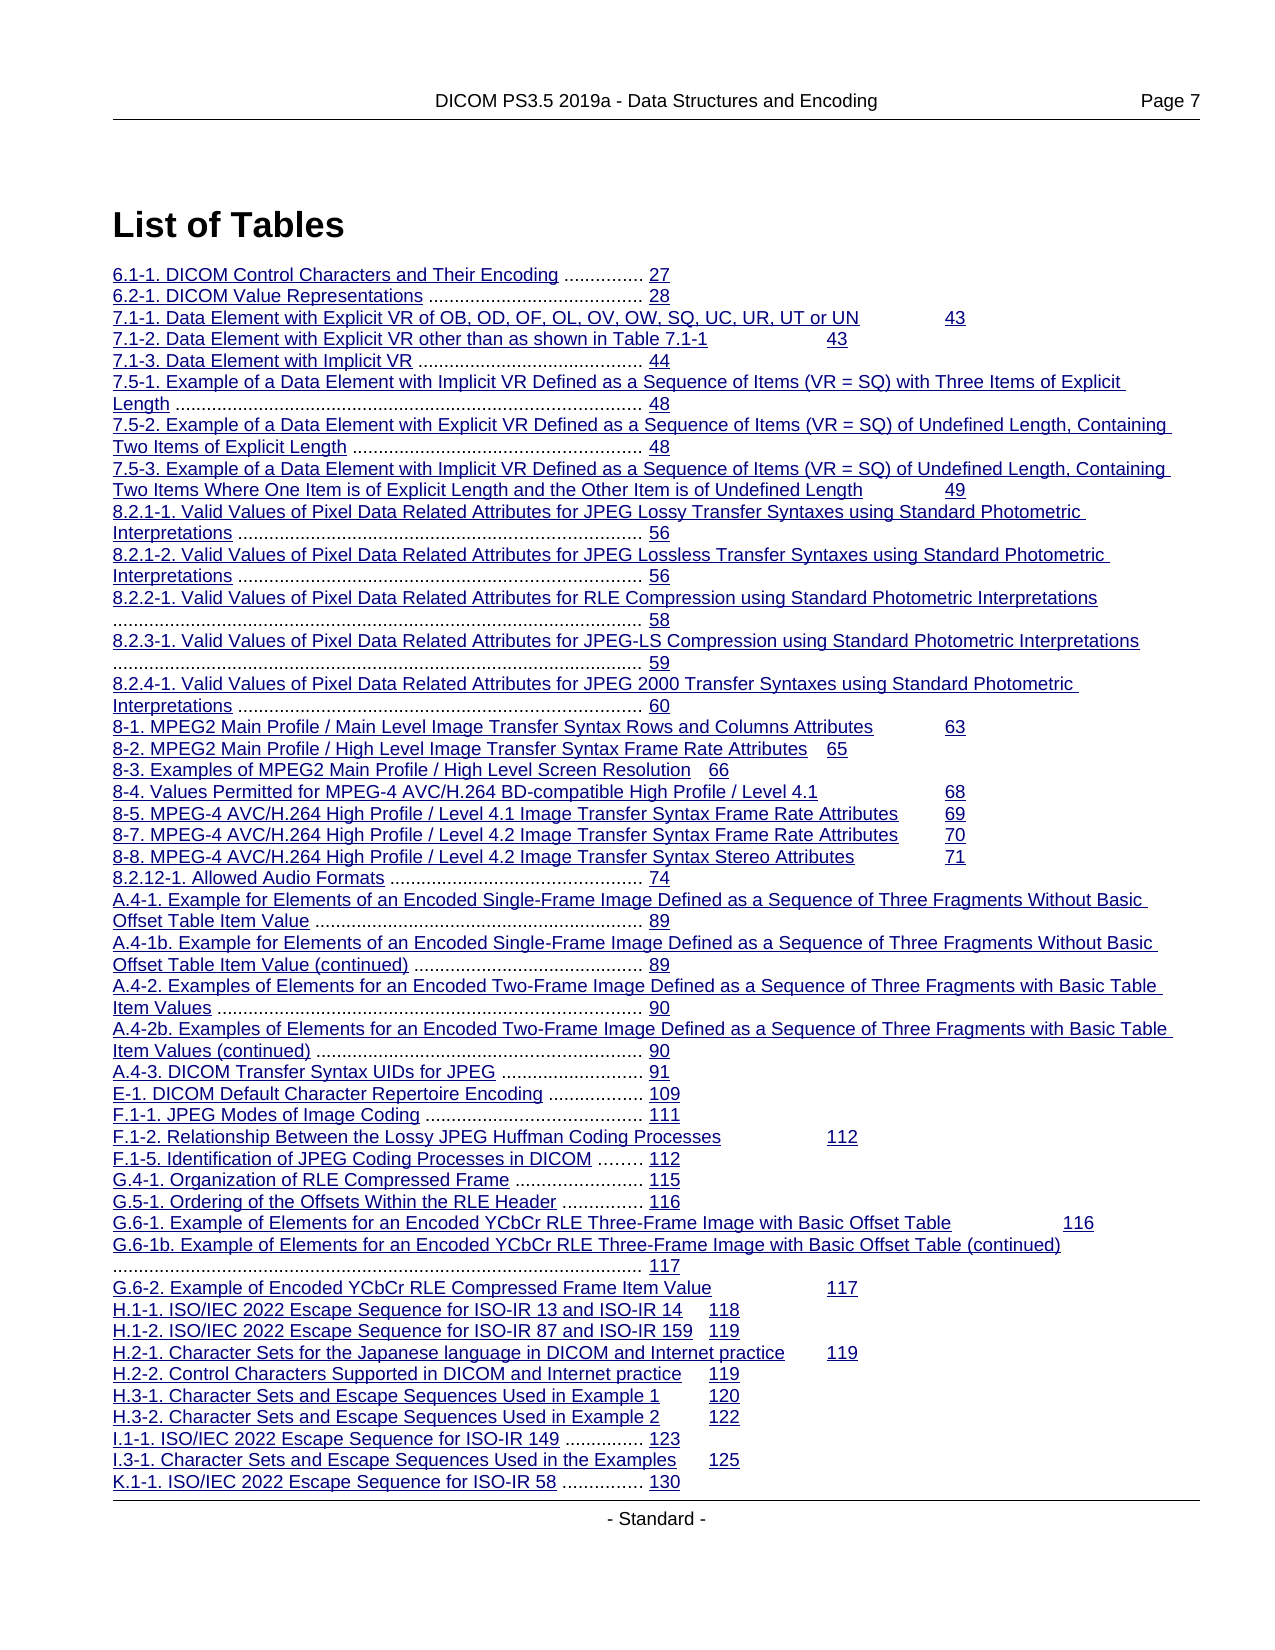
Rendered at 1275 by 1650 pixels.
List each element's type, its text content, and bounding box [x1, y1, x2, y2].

text 8-8. MPEG-4 AVC/H.264 High Profile / Level 4.2 Image Transfer Syntax Stereo Attributes 0 [112, 846, 1175, 867]
text F.1-2. Relationship Between the Lossy JPEG Huffman Coding Processes 0 [112, 1126, 1175, 1147]
text A.4-1b. Example for Elements of an Encoded Single-Frame Image Defined as a Sequence of Three Fragments Without Basic Offset Table Item Value (continued) 0 [112, 932, 1175, 975]
text 6.1-1. DICOM Control Characters and Their Encoding 0 [112, 263, 1175, 285]
text H.2-2. Control Characters Supported in DICOM and Internet practice 0 [112, 1363, 1175, 1384]
text G.6-1b. Example of Elements for an Encoded YCbCr RLE Three-Frame Image with Basic Offset Table (continued) 0 [112, 1234, 1175, 1277]
text 8-2. MPEG2 Main Profile / High Level Image Transfer Syntax Frame Rate Attributes 0 [112, 738, 1175, 759]
text 8-5. MPEG-4 AVC/H.264 High Profile / Level 4.1 Image Transfer Syntax Frame Rate Attributes 0 [112, 802, 1175, 824]
text 7.1-3. Data Element with Implicit VR 0 [112, 349, 1175, 371]
text A.4-2. Examples of Elements for an Encoded Two-Frame Image Defined as a Sequence of Three Fragments with Basic Table Item Values 0 [112, 975, 1175, 1018]
text G.6-1. Example of Elements for an Encoded YCbCr RLE Three-Frame Image with Basic Offset Table 0 [112, 1212, 1175, 1234]
text 8.2.12-1. Allowed Audio Formats 0 [112, 867, 1175, 889]
text 8-7. MPEG-4 AVC/H.264 High Profile / Level 4.2 Image Transfer Syntax Frame Rate Attributes 0 [112, 824, 1175, 846]
text 8-4. Values Permitted for MPEG-4 AVC/H.264 BD-compatible High Profile / Level 4.1 0 [112, 781, 1175, 802]
text I.1-1. ISO/IEC 2022 Escape Sequence for ISO-IR 149 0 [112, 1428, 1175, 1449]
text 8.2.4-1. Valid Values of Pixel Data Related Attributes for JPEG 2000 Transfer Syntaxes using Standard Photometric Interpretations 0 [112, 673, 1175, 716]
text 8.2.3-1. Valid Values of Pixel Data Related Attributes for JPEG-LS Compression using Standard Photometric Interpretations 0 [112, 630, 1175, 673]
text I.3-1. Character Sets and Escape Sequences Used in the Examples 0 [112, 1449, 1175, 1471]
text E-1. DICOM Default Character Repertoire Encoding 0 [112, 1083, 1175, 1104]
text 8-3. Examples of MPEG2 Main Profile / High Level Screen Resolution 0 [112, 759, 1175, 781]
text H.3-2. Character Sets and Escape Sequences Used in Example 2 0 [112, 1406, 1175, 1428]
text 7.5-3. Example of a Data Element with Implicit VR Defined as a Sequence of Items (VR = SQ) of Undefined Length, Containing Two Items Where One Item is of Explicit Length and the Other Item is of Undefined Length 0 [112, 457, 1175, 501]
text 7.5-1. Example of a Data Element with Implicit VR Defined as a Sequence of Items (VR = SQ) with Three Items of Explicit Length 0 [112, 371, 1175, 414]
text K.1-1. ISO/IEC 2022 Escape Sequence for ISO-IR 58 0 [112, 1471, 1175, 1492]
text G.6-2. Example of Encoded YCbCr RLE Compressed Frame Item Value 0 [112, 1277, 1175, 1298]
text A.4-1. Example for Elements of an Encoded Single-Frame Image Defined as a Sequence of Three Fragments Without Basic Offset Table Item Value 0 [112, 889, 1175, 932]
text 8.2.1-1. Valid Values of Pixel Data Related Attributes for JPEG Lossy Transfer Syntaxes using Standard Photometric Interpretations 0 [112, 501, 1175, 544]
text 8.2.1-2. Valid Values of Pixel Data Related Attributes for JPEG Lossless Transfer Syntaxes using Standard Photometric Interpretations 0 [112, 544, 1175, 587]
text 8-1. MPEG2 Main Profile / Main Level Image Transfer Syntax Rows and Columns Attributes 0 [112, 716, 1175, 738]
text List of Tables [112, 204, 1200, 245]
text H.1-2. ISO/IEC 2022 Escape Sequence for ISO-IR 87 and ISO-IR 159 0 [112, 1320, 1175, 1341]
text 6.2-1. DICOM Value Representations 0 [112, 285, 1175, 306]
text H.2-1. Character Sets for the Japanese language in DICOM and Internet practice 0 [112, 1341, 1175, 1363]
text 7.1-2. Data Element with Explicit VR other than as shown in Table 7.1-1 0 [112, 328, 1175, 349]
text H.3-1. Character Sets and Escape Sequences Used in Example 1 0 [112, 1384, 1175, 1406]
text G.5-1. Ordering of the Offsets Within the RLE Header 0 [112, 1191, 1175, 1212]
text A.4-3. DICOM Transfer Syntax UIDs for JPEG 0 [112, 1061, 1175, 1083]
text G.4-1. Organization of RLE Compressed Frame 0 [112, 1169, 1175, 1191]
text F.1-5. Identification of JPEG Coding Processes in DICOM 0 [112, 1147, 1175, 1169]
text A.4-2b. Examples of Elements for an Encoded Two-Frame Image Defined as a Sequence of Three Fragments with Basic Table Item Values (continued) 0 [112, 1018, 1175, 1061]
text 7.5-2. Example of a Data Element with Explicit VR Defined as a Sequence of Items (VR = SQ) of Undefined Length, Containing Two Items of Explicit Length 0 [112, 414, 1175, 457]
text 7.1-1. Data Element with Explicit VR of OB, OD, OF, OL, OV, OW, SQ, UC, UR, UT or UN 0 [112, 306, 1175, 328]
text 8.2.2-1. Valid Values of Pixel Data Related Attributes for RLE Compression using Standard Photometric Interpretations 0 [112, 587, 1175, 630]
text F.1-1. JPEG Modes of Image Coding 0 [112, 1104, 1175, 1126]
text H.1-1. ISO/IEC 2022 Escape Sequence for ISO-IR 13 and ISO-IR 14 0 [112, 1298, 1175, 1320]
